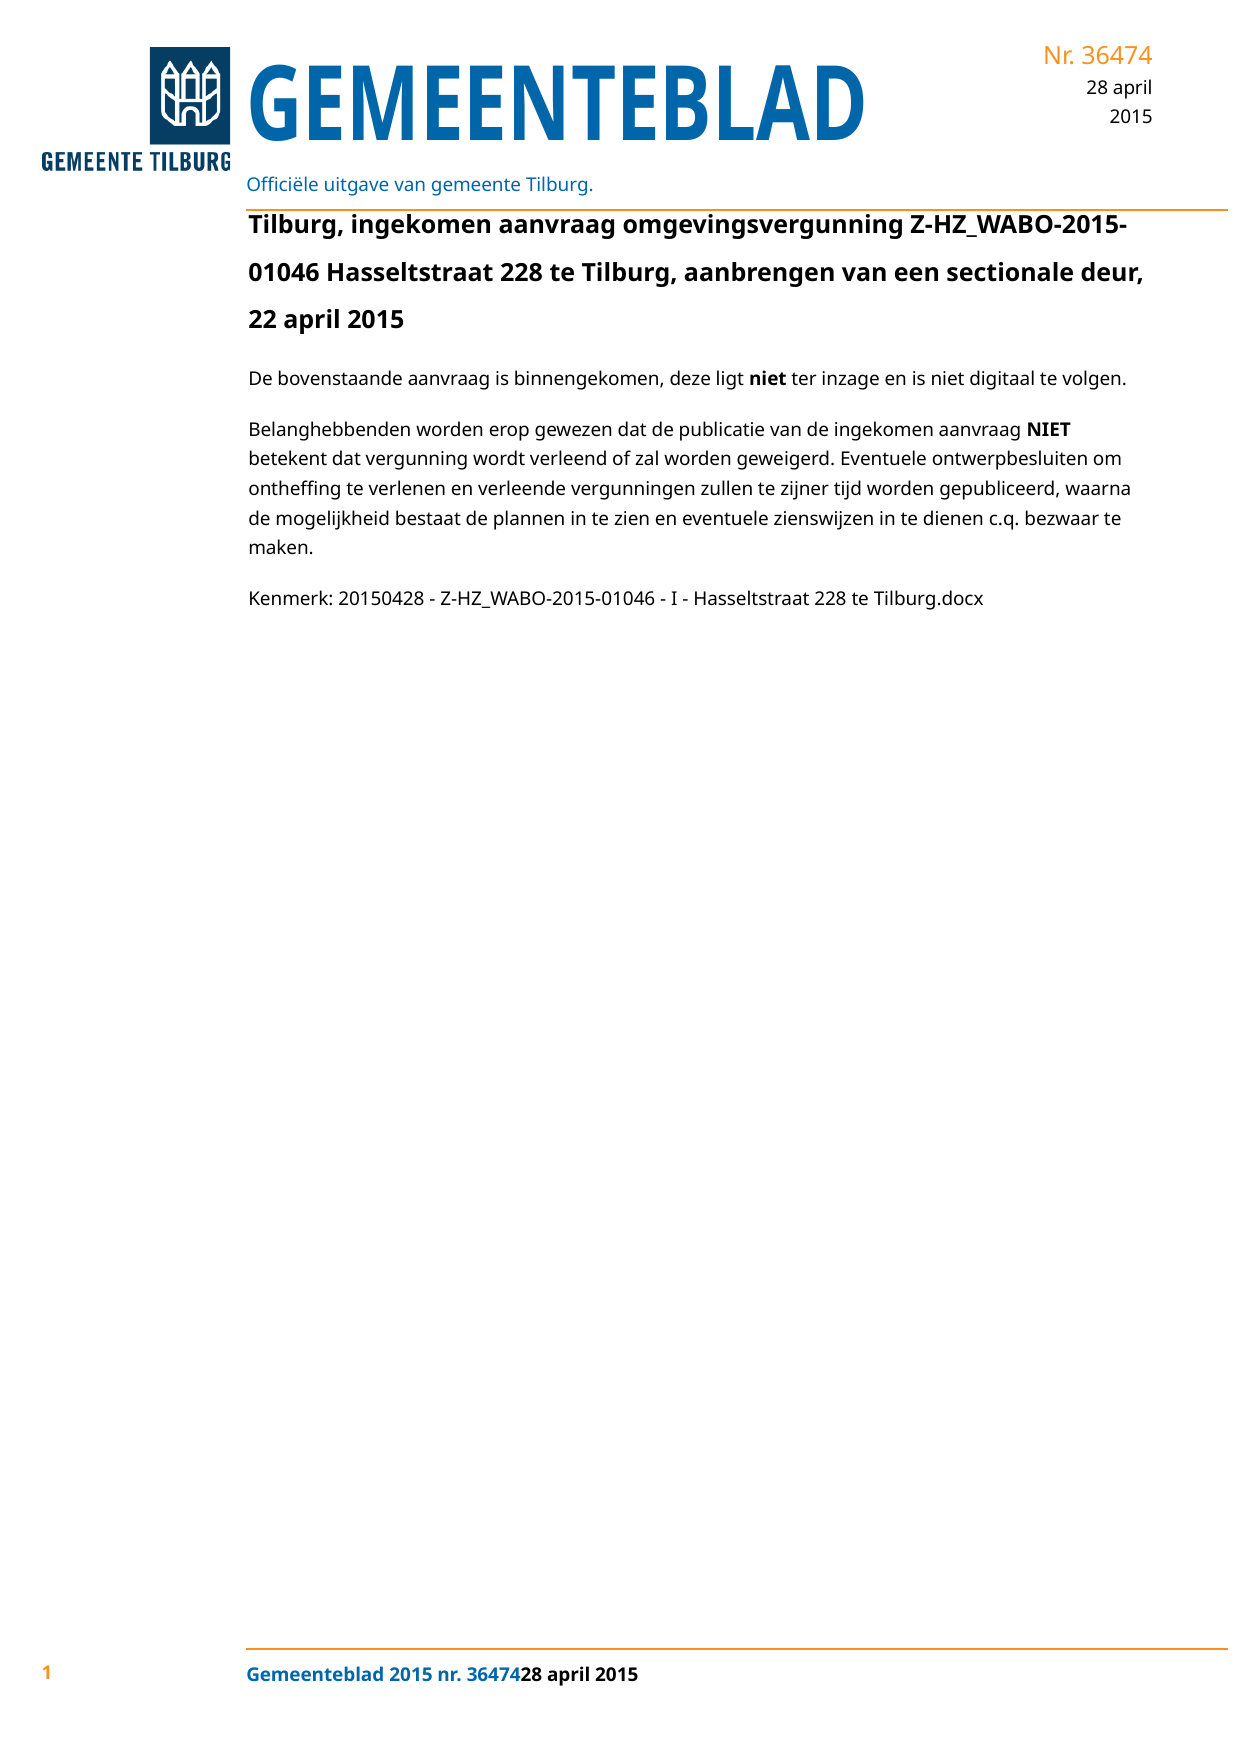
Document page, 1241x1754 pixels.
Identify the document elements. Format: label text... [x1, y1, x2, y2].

text Tilburg, ingekomen aanvraag omgevingsvergunning Z-HZ_WABO-2015-01046 Hasseltstraat 228 te Tilburg, aanbrengen van een sectionale deur, 22 april 2015 [248, 211, 1152, 336]
text Kenmerk: 20150428 - Z-HZ_WABO-2015-01046 - I - Hasseltstraat 228 te Tilburg.docx [248, 585, 1152, 610]
picture [41, 47, 231, 172]
text De bovenstaande aanvraag is binnengekomen, deze ligt niet ter inzage en is niet digitaal te volgen. [248, 366, 1152, 391]
text Belanghebbenden worden erop gewezen dat de publicatie van de ingekomen aanvraag NIET betekent dat vergunning wordt verleend of zal worden geweigerd. Eventuele ontwerpbesluiten om ontheffing te verlenen en verleende vergunningen zullen te zijner tijd worden gepubliceerd, waarna de mogelijkheid bestaat de plannen in te zien en eventuele zienswijzen in te dienen c.q. bezwaar te maken. [248, 416, 1152, 560]
